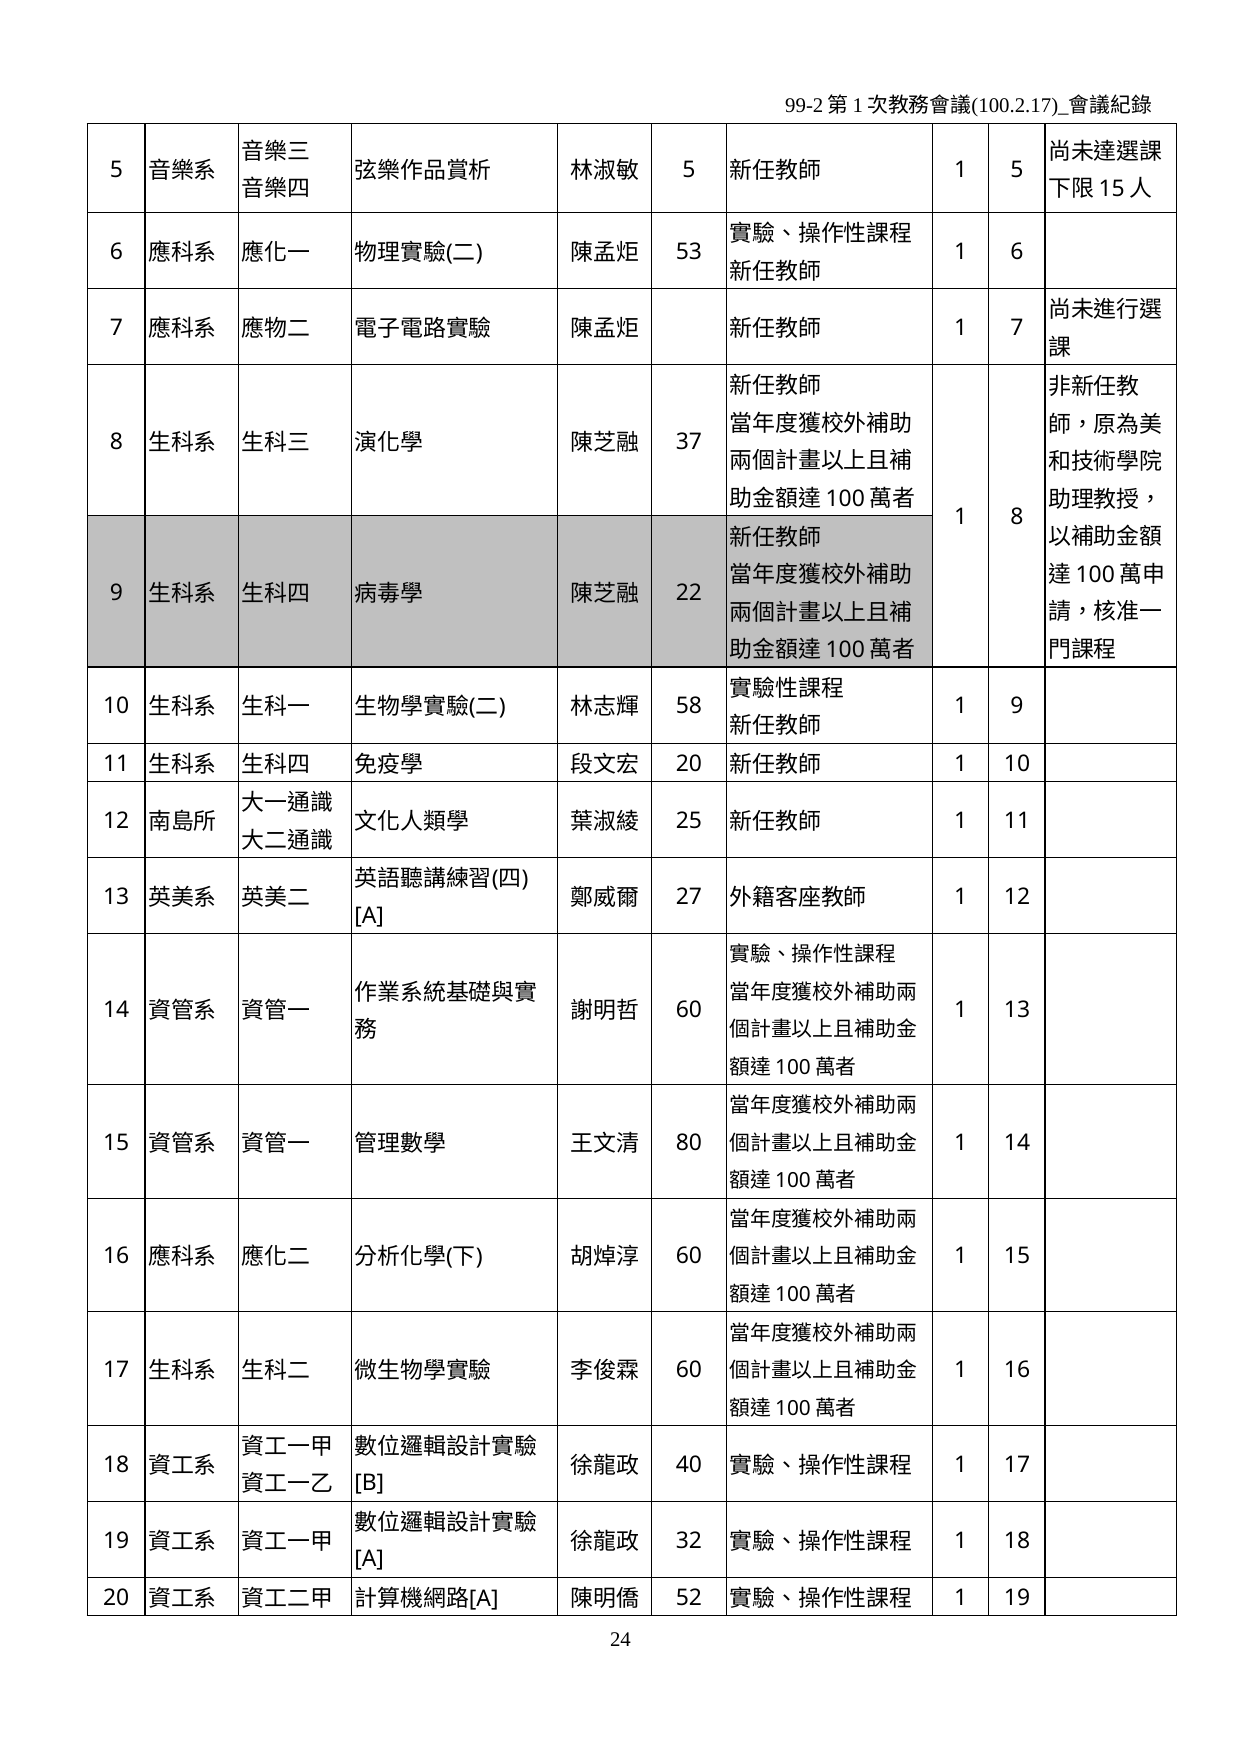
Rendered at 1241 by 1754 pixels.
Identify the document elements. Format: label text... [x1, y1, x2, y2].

table_cell 18 [989, 1502, 1044, 1577]
table_cell 作業系統基礎與實務 [352, 934, 557, 1084]
table_cell 生物學實驗(二) [352, 668, 557, 742]
table_cell 資管一 [239, 1085, 351, 1198]
table_cell 林淑敏 [558, 124, 651, 212]
table_cell 數位邏輯設計實驗[B] [352, 1426, 557, 1501]
table_cell 數位邏輯設計實驗[A] [352, 1502, 557, 1577]
table_cell 27 [652, 858, 726, 933]
table_cell 18 [88, 1426, 144, 1501]
table_cell 外籍客座教師 [727, 858, 932, 933]
table_cell 7 [989, 289, 1044, 364]
table_cell 1 [933, 858, 988, 933]
table_cell 1 [933, 1502, 988, 1577]
table_cell 資管系 [146, 934, 238, 1084]
table_cell 應科系 [146, 1199, 238, 1311]
table_cell 演化學 [352, 365, 557, 515]
table_cell 1 [933, 1578, 988, 1615]
table_cell 1 [933, 124, 988, 212]
table_cell 19 [989, 1578, 1044, 1615]
table_cell 徐龍政 [558, 1502, 651, 1577]
table_cell 17 [989, 1426, 1044, 1501]
table_cell 資管一 [239, 934, 351, 1084]
table_cell 新任教師 [727, 744, 932, 781]
table_cell 5 [652, 124, 726, 212]
table_cell 生科系 [146, 1312, 238, 1425]
table_cell 生科二 [239, 1312, 351, 1425]
table_cell 37 [652, 365, 726, 515]
table_cell 1 [933, 782, 988, 857]
table_cell 當年度獲校外補助兩個計畫以上且補助金額達100萬者 [727, 1199, 932, 1311]
table_cell [1046, 668, 1176, 742]
table_cell 20 [652, 744, 726, 781]
table_cell [1046, 1426, 1176, 1501]
table_cell 14 [989, 1085, 1044, 1198]
table_cell 資工系 [146, 1578, 238, 1615]
table_cell 音樂系 [146, 124, 238, 212]
table_cell 陳芝融 [558, 365, 651, 515]
table_cell 1 [933, 934, 988, 1084]
table_cell 1 [933, 1426, 988, 1501]
table_cell 22 [652, 516, 726, 666]
table_cell 陳孟炬 [558, 213, 651, 288]
table_cell [1046, 1578, 1176, 1615]
table_cell 14 [88, 934, 144, 1084]
table_cell [1046, 858, 1176, 933]
table_cell 物理實驗(二) [352, 213, 557, 288]
table_cell 電子電路實驗 [352, 289, 557, 364]
table_cell 徐龍政 [558, 1426, 651, 1501]
table_cell [1046, 213, 1176, 288]
table_cell 6 [989, 213, 1044, 288]
table_cell 20 [88, 1578, 144, 1615]
table_cell 資工二甲 [239, 1578, 351, 1615]
table_cell 新任教師 當年度獲校外補助兩個計畫以上且補助金額達100萬者 [727, 365, 932, 515]
table_cell 音樂三 音樂四 [239, 124, 351, 212]
table_cell 7 [88, 289, 144, 364]
table_cell 53 [652, 213, 726, 288]
table_cell 實驗、操作性課程 新任教師 [727, 213, 932, 288]
table_cell 10 [989, 744, 1044, 781]
table_cell 資工系 [146, 1426, 238, 1501]
table_cell 英語聽講練習(四)[A] [352, 858, 557, 933]
table_cell 1 [933, 365, 988, 666]
table_cell 生科系 [146, 668, 238, 742]
table_cell 60 [652, 934, 726, 1084]
table_cell 弦樂作品賞析 [352, 124, 557, 212]
table_cell 謝明哲 [558, 934, 651, 1084]
table_cell 60 [652, 1312, 726, 1425]
table_cell 新任教師 [727, 124, 932, 212]
table_cell 19 [88, 1502, 144, 1577]
table_cell 應化一 [239, 213, 351, 288]
table_cell 60 [652, 1199, 726, 1311]
table_cell [1046, 1085, 1176, 1198]
table_cell 胡焯淳 [558, 1199, 651, 1311]
table_cell 李俊霖 [558, 1312, 651, 1425]
table_cell 9 [989, 668, 1044, 742]
table_cell 16 [989, 1312, 1044, 1425]
table_cell 52 [652, 1578, 726, 1615]
table_cell [1046, 1502, 1176, 1577]
table_cell 計算機網路[A] [352, 1578, 557, 1615]
table_cell 新任教師 [727, 289, 932, 364]
table_cell 陳明僑 [558, 1578, 651, 1615]
table_cell 病毒學 [352, 516, 557, 666]
table_cell 11 [88, 744, 144, 781]
table_cell 生科四 [239, 744, 351, 781]
table_cell 尚未達選課下限15人 [1046, 124, 1176, 212]
table_cell 英美二 [239, 858, 351, 933]
table_cell 1 [933, 213, 988, 288]
table_cell 陳芝融 [558, 516, 651, 666]
table_cell 生科四 [239, 516, 351, 666]
table_cell 大一通識 大二通識 [239, 782, 351, 857]
table_cell 應物二 [239, 289, 351, 364]
table_cell 25 [652, 782, 726, 857]
table_cell 17 [88, 1312, 144, 1425]
table_cell 1 [933, 1199, 988, 1311]
table_cell 實驗、操作性課程 [727, 1502, 932, 1577]
table_cell 1 [933, 744, 988, 781]
table_cell 5 [88, 124, 144, 212]
table_cell 資管系 [146, 1085, 238, 1198]
table_cell 鄭威爾 [558, 858, 651, 933]
table_cell 新任教師 [727, 782, 932, 857]
table_cell 新任教師 當年度獲校外補助兩個計畫以上且補助金額達100萬者 [727, 516, 932, 666]
table_cell 葉淑綾 [558, 782, 651, 857]
table_cell 13 [989, 934, 1044, 1084]
table_cell 16 [88, 1199, 144, 1311]
table_cell 10 [88, 668, 144, 742]
table_cell 應化二 [239, 1199, 351, 1311]
table_cell 40 [652, 1426, 726, 1501]
table_cell 王文清 [558, 1085, 651, 1198]
table_cell 1 [933, 1085, 988, 1198]
table_cell [1046, 1312, 1176, 1425]
table_cell 實驗、操作性課程 [727, 1578, 932, 1615]
table_cell 生科三 [239, 365, 351, 515]
table_cell [1046, 934, 1176, 1084]
table_cell 文化人類學 [352, 782, 557, 857]
table_cell 8 [88, 365, 144, 515]
table_cell 1 [933, 289, 988, 364]
table_cell 5 [989, 124, 1044, 212]
table_cell 管理數學 [352, 1085, 557, 1198]
table_cell 15 [989, 1199, 1044, 1311]
table_cell 實驗、操作性課程 [727, 1426, 932, 1501]
table_cell [1046, 744, 1176, 781]
table_cell 資工一甲 資工一乙 [239, 1426, 351, 1501]
table_cell 南島所 [146, 782, 238, 857]
table_cell 生科系 [146, 744, 238, 781]
table_cell 8 [989, 365, 1044, 666]
table_cell [1046, 1199, 1176, 1311]
table_cell 資工一甲 [239, 1502, 351, 1577]
table_cell [652, 289, 726, 364]
table_cell 1 [933, 1312, 988, 1425]
table_cell 32 [652, 1502, 726, 1577]
table_cell 段文宏 [558, 744, 651, 781]
table_cell 生科系 [146, 365, 238, 515]
table_cell 分析化學(下) [352, 1199, 557, 1311]
table_cell 微生物學實驗 [352, 1312, 557, 1425]
table_cell 58 [652, 668, 726, 742]
table_cell [1046, 782, 1176, 857]
table_cell 應科系 [146, 213, 238, 288]
table_cell 資工系 [146, 1502, 238, 1577]
table_cell 非新任教師，原為美和技術學院助理教授，以補助金額達100萬申請，核准一門課程 [1046, 365, 1176, 666]
table_cell 尚未進行選課 [1046, 289, 1176, 364]
table_cell 實驗、操作性課程 當年度獲校外補助兩個計畫以上且補助金額達100萬者 [727, 934, 932, 1084]
table_cell 生科一 [239, 668, 351, 742]
table_cell 12 [989, 858, 1044, 933]
table_cell 80 [652, 1085, 726, 1198]
table_cell 免疫學 [352, 744, 557, 781]
table_cell 當年度獲校外補助兩個計畫以上且補助金額達100萬者 [727, 1312, 932, 1425]
table_cell 英美系 [146, 858, 238, 933]
table_cell 生科系 [146, 516, 238, 666]
table_cell 陳孟炬 [558, 289, 651, 364]
table_cell 15 [88, 1085, 144, 1198]
table_cell 1 [933, 668, 988, 742]
table_cell 12 [88, 782, 144, 857]
table_cell 13 [88, 858, 144, 933]
table_cell 林志輝 [558, 668, 651, 742]
table_cell 6 [88, 213, 144, 288]
table_cell 11 [989, 782, 1044, 857]
table_cell 應科系 [146, 289, 238, 364]
table_cell 當年度獲校外補助兩個計畫以上且補助金額達100萬者 [727, 1085, 932, 1198]
table_cell 9 [88, 516, 144, 666]
table_cell 實驗性課程 新任教師 [727, 668, 932, 742]
